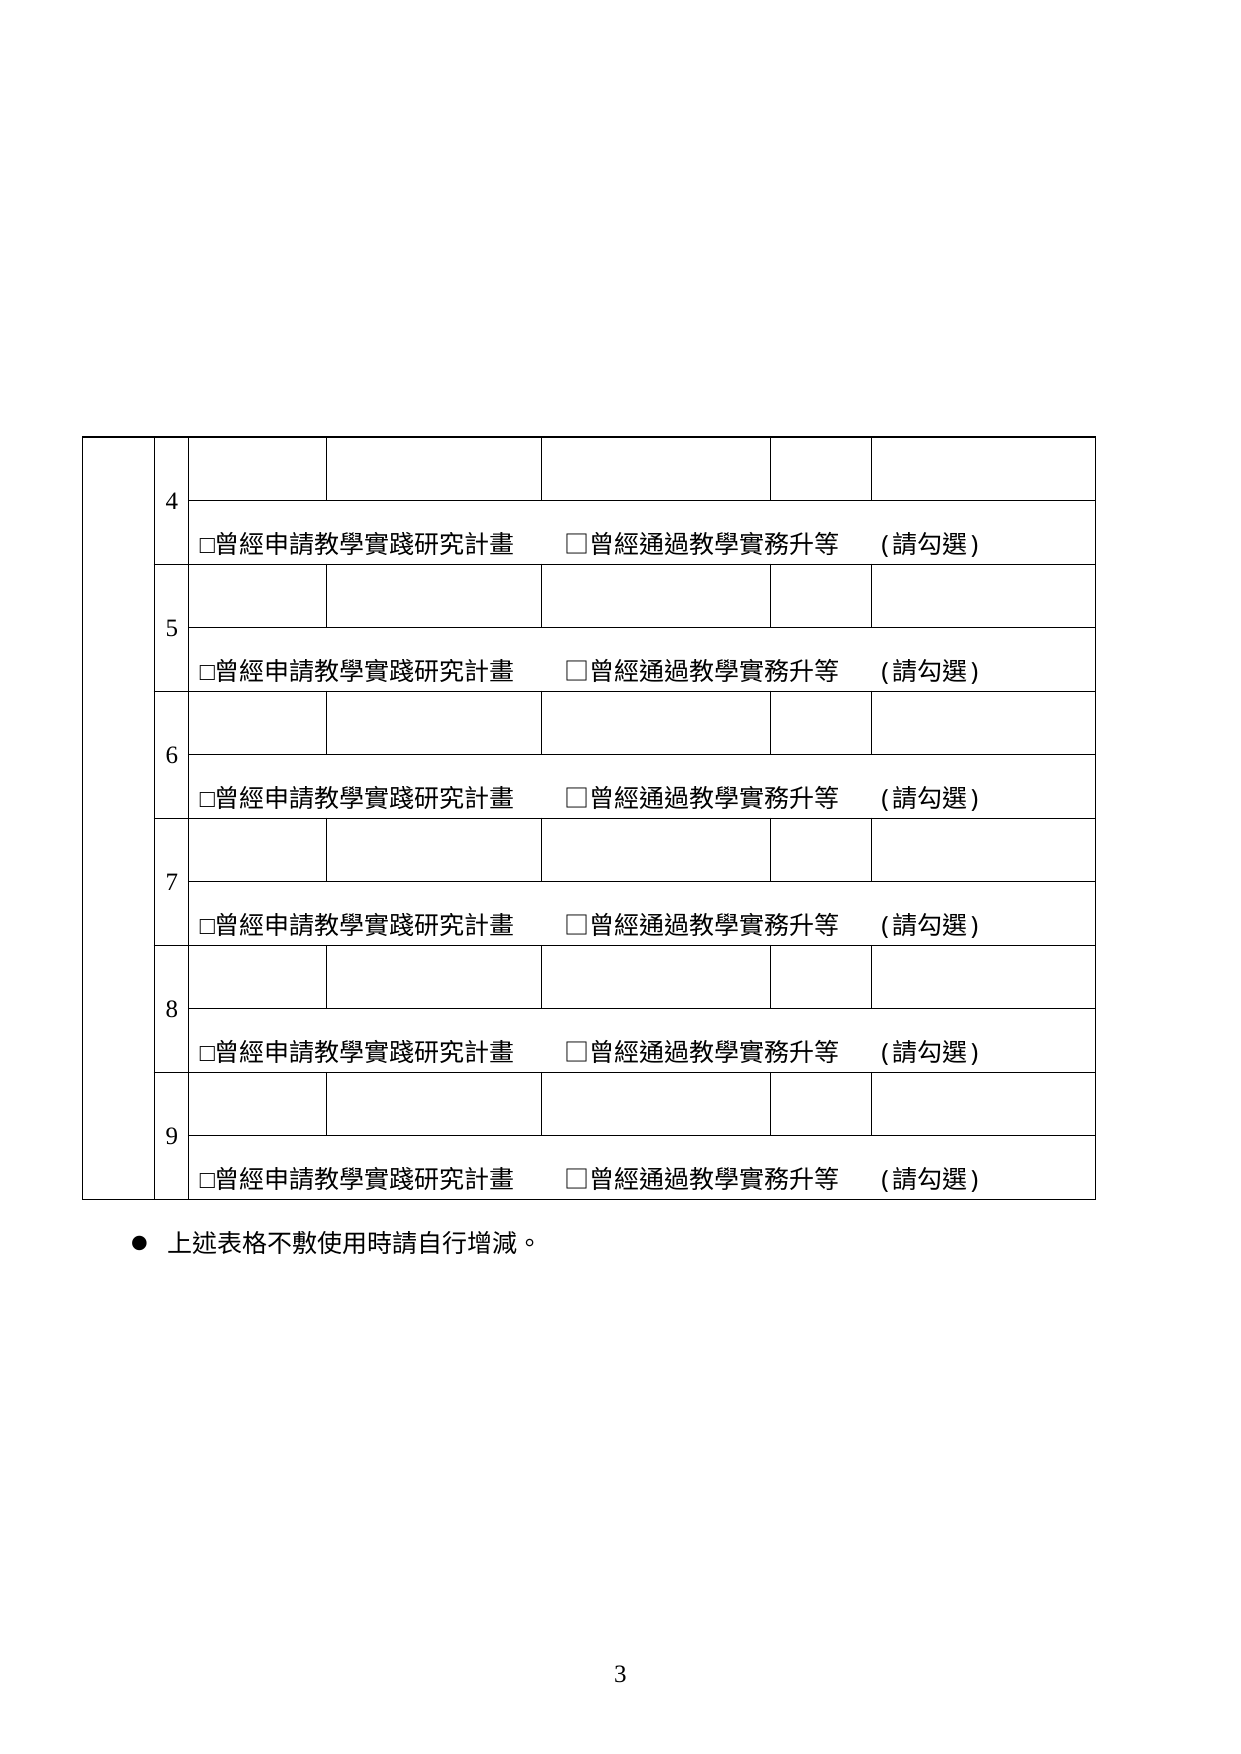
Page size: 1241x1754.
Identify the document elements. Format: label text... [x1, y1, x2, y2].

table_cell [189, 565, 326, 627]
list 上述表格不敷使用時請自行增減。 [130, 1200, 1128, 1262]
table_cell □曾經申請教學實踐研究計畫 □曾經通過教學實務升等 (請勾選) [189, 882, 1095, 945]
table_cell [542, 946, 770, 1008]
table_cell 4 [155, 438, 188, 563]
table_cell [771, 819, 871, 881]
table_cell □曾經申請教學實踐研究計畫 □曾經通過教學實務升等 (請勾選) [189, 1009, 1095, 1072]
table_cell 5 [155, 565, 188, 691]
table_cell [771, 946, 871, 1008]
table_cell [872, 692, 1095, 754]
table_cell [872, 565, 1095, 627]
table_cell [542, 692, 770, 754]
table_cell [327, 692, 541, 754]
table_cell [327, 565, 541, 627]
table_cell [542, 819, 770, 881]
table_cell [771, 565, 871, 627]
table_cell [542, 1073, 770, 1135]
table_cell 6 [155, 692, 188, 818]
table_cell □曾經申請教學實踐研究計畫 □曾經通過教學實務升等 (請勾選) [189, 755, 1095, 818]
table_cell [771, 438, 871, 500]
table_cell 9 [155, 1073, 188, 1199]
table_cell [327, 946, 541, 1008]
table_cell □曾經申請教學實踐研究計畫 □曾經通過教學實務升等 (請勾選) [189, 628, 1095, 691]
table_cell □曾經申請教學實踐研究計畫 □曾經通過教學實務升等 (請勾選) [189, 1136, 1095, 1199]
table_cell 8 [155, 946, 188, 1072]
table_cell [189, 692, 326, 754]
table_cell [542, 438, 770, 500]
table_cell [542, 565, 770, 627]
table_cell 7 [155, 819, 188, 945]
table_cell [189, 819, 326, 881]
table_cell [872, 819, 1095, 881]
table_cell □曾經申請教學實踐研究計畫 □曾經通過教學實務升等 (請勾選) [189, 501, 1095, 563]
table_cell [189, 946, 326, 1008]
table_cell [771, 692, 871, 754]
table_cell [872, 438, 1095, 500]
table_cell [872, 1073, 1095, 1135]
table_cell [327, 1073, 541, 1135]
table_cell [327, 438, 541, 500]
table_cell [189, 438, 326, 500]
table_cell [189, 1073, 326, 1135]
table_cell [327, 819, 541, 881]
table_cell [872, 946, 1095, 1008]
table_cell [83, 438, 154, 1199]
table_cell [771, 1073, 871, 1135]
